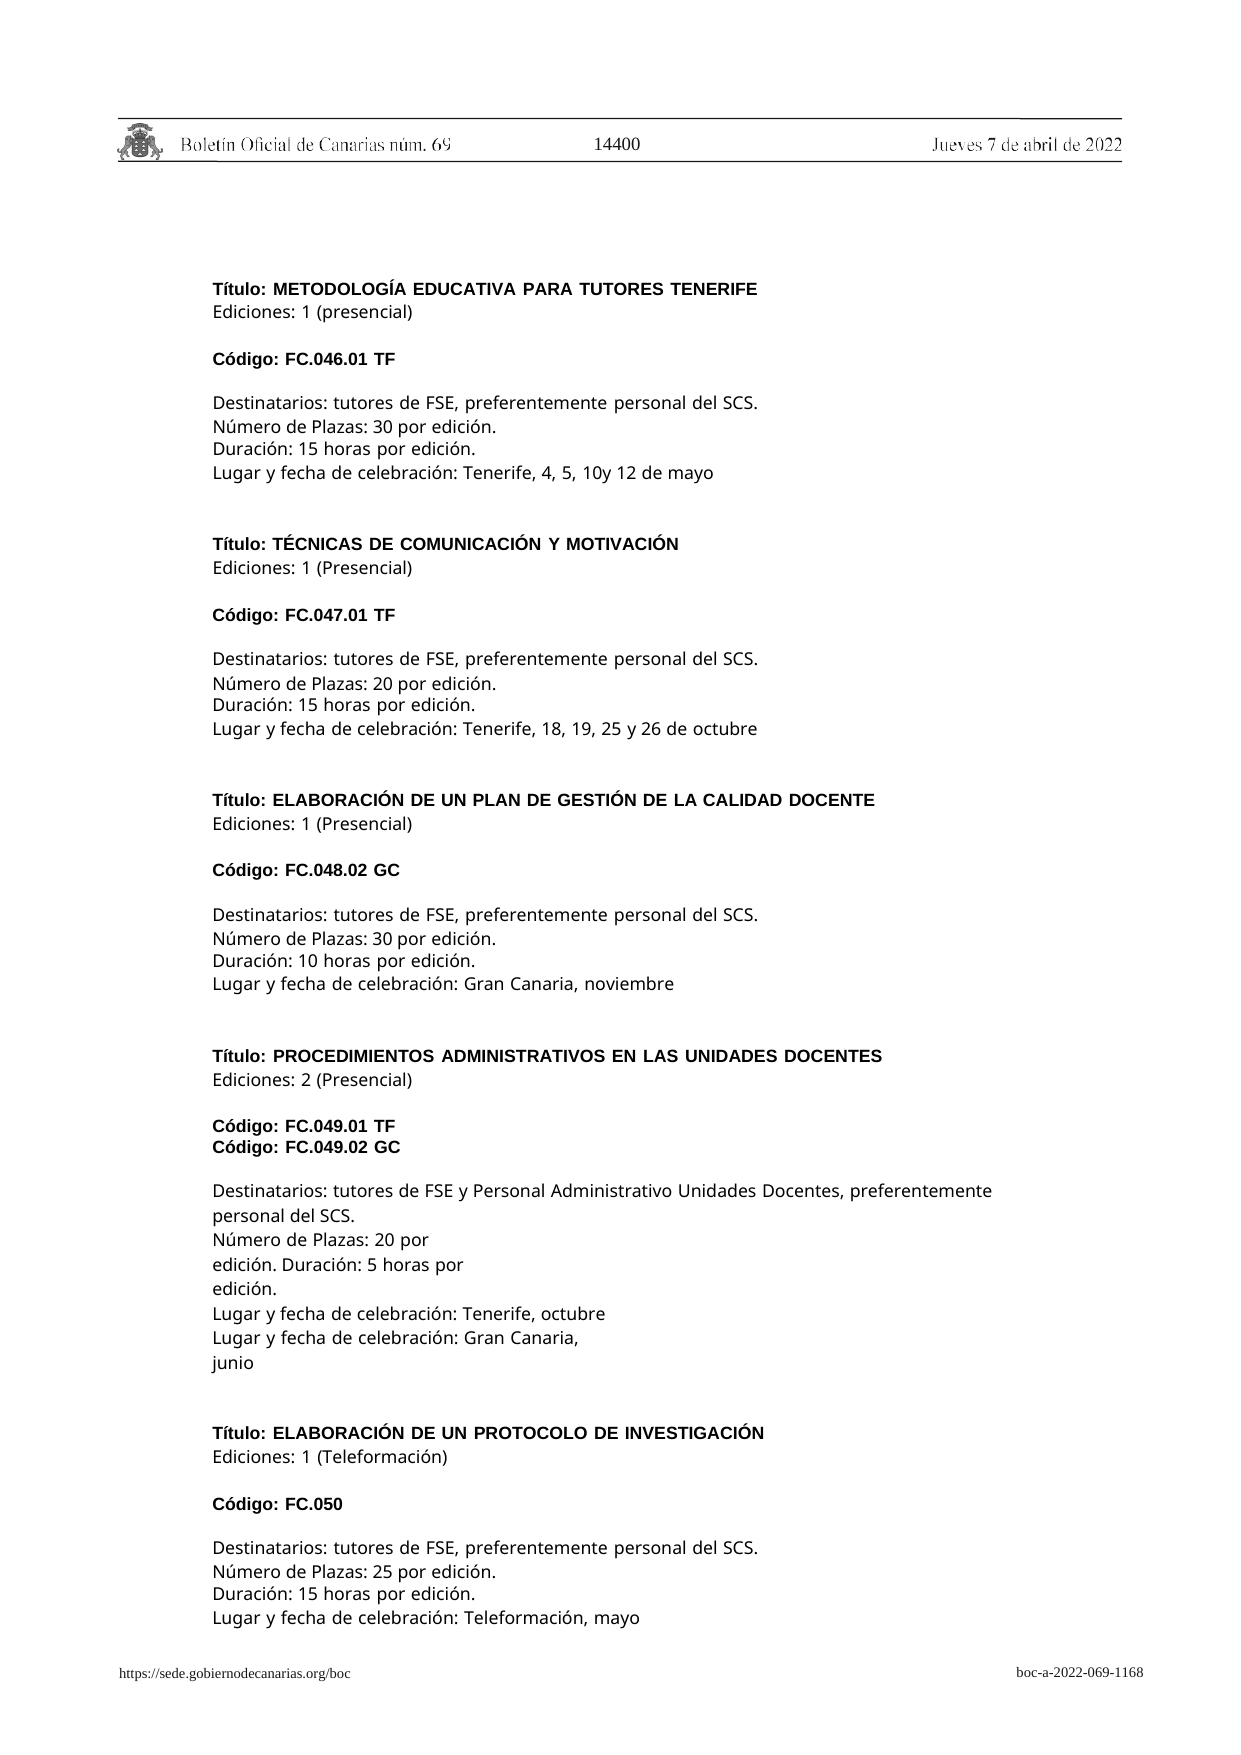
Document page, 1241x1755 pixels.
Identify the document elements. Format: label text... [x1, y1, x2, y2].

subtitle Título: PROCEDIMIENTOS ADMINISTRATIVOS EN LAS UNIDADES DOCENTES [212, 1046, 1134, 1066]
text Duración: 15 horas por edición. [212, 696, 1134, 716]
text Destinatarios: tutores de FSE y Personal Administrativo Unidades Docentes, preferentemente personal del SCS. [212, 1178, 1033, 1227]
text Duración: 15 horas por edición. [212, 439, 1134, 460]
text Lugar y fecha de celebración: Tenerife, octubre Lugar y fecha de celebración: Gran Canaria, junio [212, 1301, 615, 1374]
text Destinatarios: tutores de FSE, preferentemente personal del SCS. Número de Plazas: 20 por edición. [212, 646, 786, 695]
subtitle Código: FC.046.01 TF [212, 348, 1134, 369]
text Duración: 10 horas por edición. [212, 951, 1134, 972]
text Lugar y fecha de celebración: Tenerife, 4, 5, 10y 12 de mayo [212, 460, 1134, 484]
text Destinatarios: tutores de FSE, preferentemente personal del SCS. Número de Plazas: 30 por edición. [212, 902, 786, 951]
text Lugar y fecha de celebración: Tenerife, 18, 19, 25 y 26 de octubre [212, 716, 1134, 740]
subtitle Título: TÉCNICAS DE COMUNICACIÓN Y MOTIVACIÓN [212, 534, 1134, 554]
text Ediciones: 1 (Presencial) [212, 555, 1134, 579]
text Número de Plazas: 20 por edición. Duración: 5 horas por edición. [212, 1228, 491, 1301]
subtitle Título: ELABORACIÓN DE UN PLAN DE GESTIÓN DE LA CALIDAD DOCENTE [212, 790, 1134, 811]
text Lugar y fecha de celebración: Gran Canaria, noviembre [212, 972, 1134, 996]
text Ediciones: 1 (Presencial) [212, 811, 1134, 835]
subtitle Código: FC.049.01 TF Código: FC.049.02 GC [212, 1116, 403, 1157]
subtitle Título: ELABORACIÓN DE UN PROTOCOLO DE INVESTIGACIÓN [212, 1423, 1134, 1443]
subtitle Código: FC.050 [212, 1493, 1134, 1514]
subtitle Código: FC.048.02 GC [212, 860, 1134, 881]
text Ediciones: 2 (Presencial) [212, 1067, 1134, 1091]
text Destinatarios: tutores de FSE, preferentemente personal del SCS. Número de Plazas: 30 por edición. [212, 391, 786, 439]
subtitle Título: METODOLOGÍA EDUCATIVA PARA TUTORES TENERIFE [212, 278, 1134, 299]
text Destinatarios: tutores de FSE, preferentemente personal del SCS. Número de Plazas: 25 por edición. [212, 1536, 786, 1584]
text Ediciones: 1 (Teleformación) [212, 1444, 1134, 1468]
text Ediciones: 1 (presencial) [212, 299, 1134, 323]
text Duración: 15 horas por edición. [212, 1584, 1134, 1604]
text Lugar y fecha de celebración: Teleformación, mayo [212, 1605, 1134, 1629]
subtitle Código: FC.047.01 TF [212, 604, 1134, 625]
